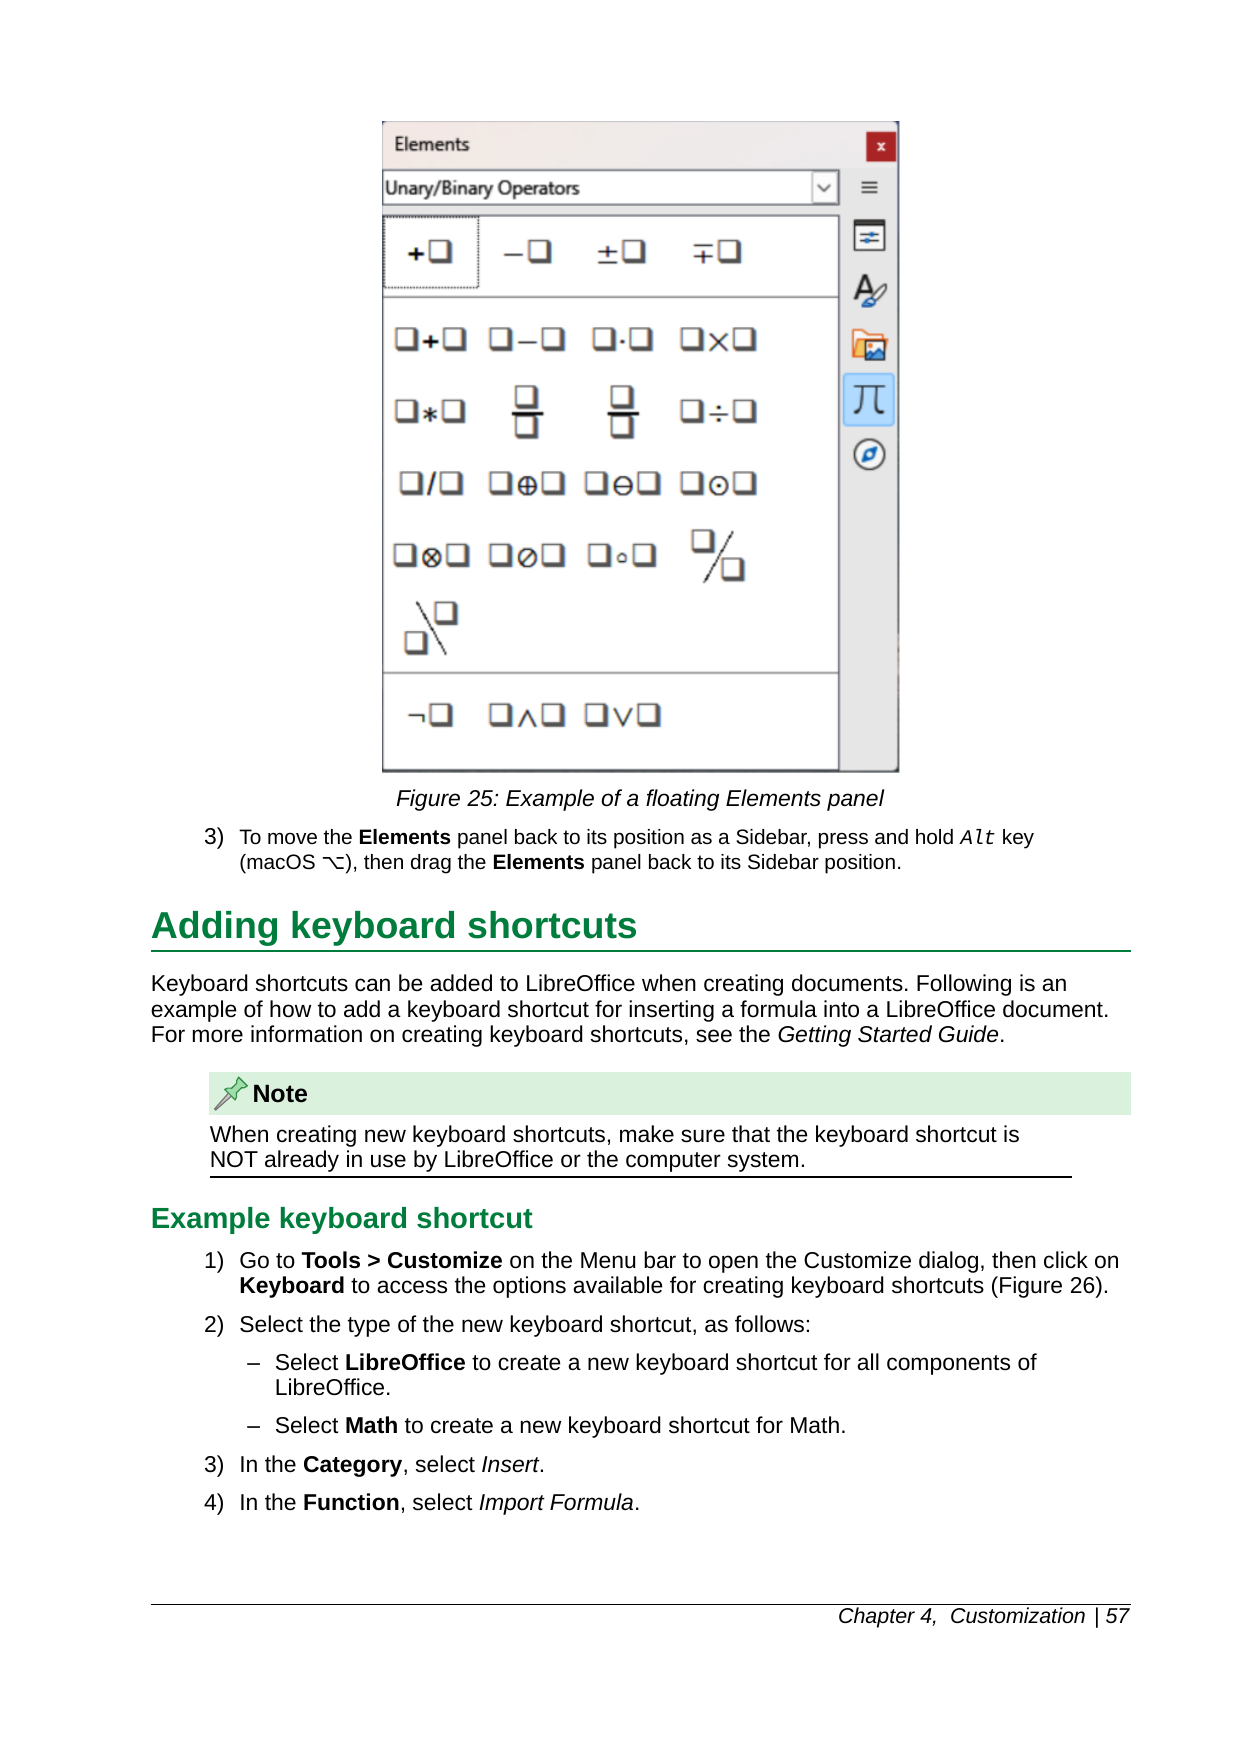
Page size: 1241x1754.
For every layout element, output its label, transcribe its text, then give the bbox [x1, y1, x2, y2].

text When creating new keyboard shortcuts, make sure that the keyboard shortcut is NOT already in use by LibreOffice or the computer system. [209, 1121, 1072, 1178]
list Go to Tools > Customize on the Menu bar to open the Customize dialog, then click on Keyboard to access the options available for creating keyboard shortcuts (Figure 26). [224, 1248, 1131, 1299]
text Keyboard shortcuts can be added to LibreOffice when creating documents. Following is an example of how to add a keyboard shortcut for inserting a formula into a LibreOffice document. For more information on creating keyboard shortcuts, see the Getting Started Guide. [151, 971, 1131, 1047]
picture [382, 121, 900, 773]
subtitle Adding keyboard shortcuts [151, 905, 1131, 950]
list In the Category, select Insert. [224, 1451, 1131, 1477]
subtitle Note [209, 1072, 1131, 1115]
list In the Function, select Import Formula. [224, 1489, 1131, 1515]
subtitle Example keyboard shortcut [151, 1202, 1131, 1235]
text Figure 25: Example of a floating Elements panel [382, 785, 899, 811]
list To move the Elements panel back to its position as a Sidebar, press and hold Alt key (macOS ⌥), then drag the Elements panel back to its Sidebar position. [224, 823, 1131, 874]
list Select Math to create a new keyboard shortcut for Math. [260, 1413, 1131, 1439]
list Select LibreOffice to create a new keyboard shortcut for all components of LibreOffice. [260, 1349, 1131, 1401]
list Select the type of the new keyboard shortcut, as follows: [224, 1311, 1131, 1337]
